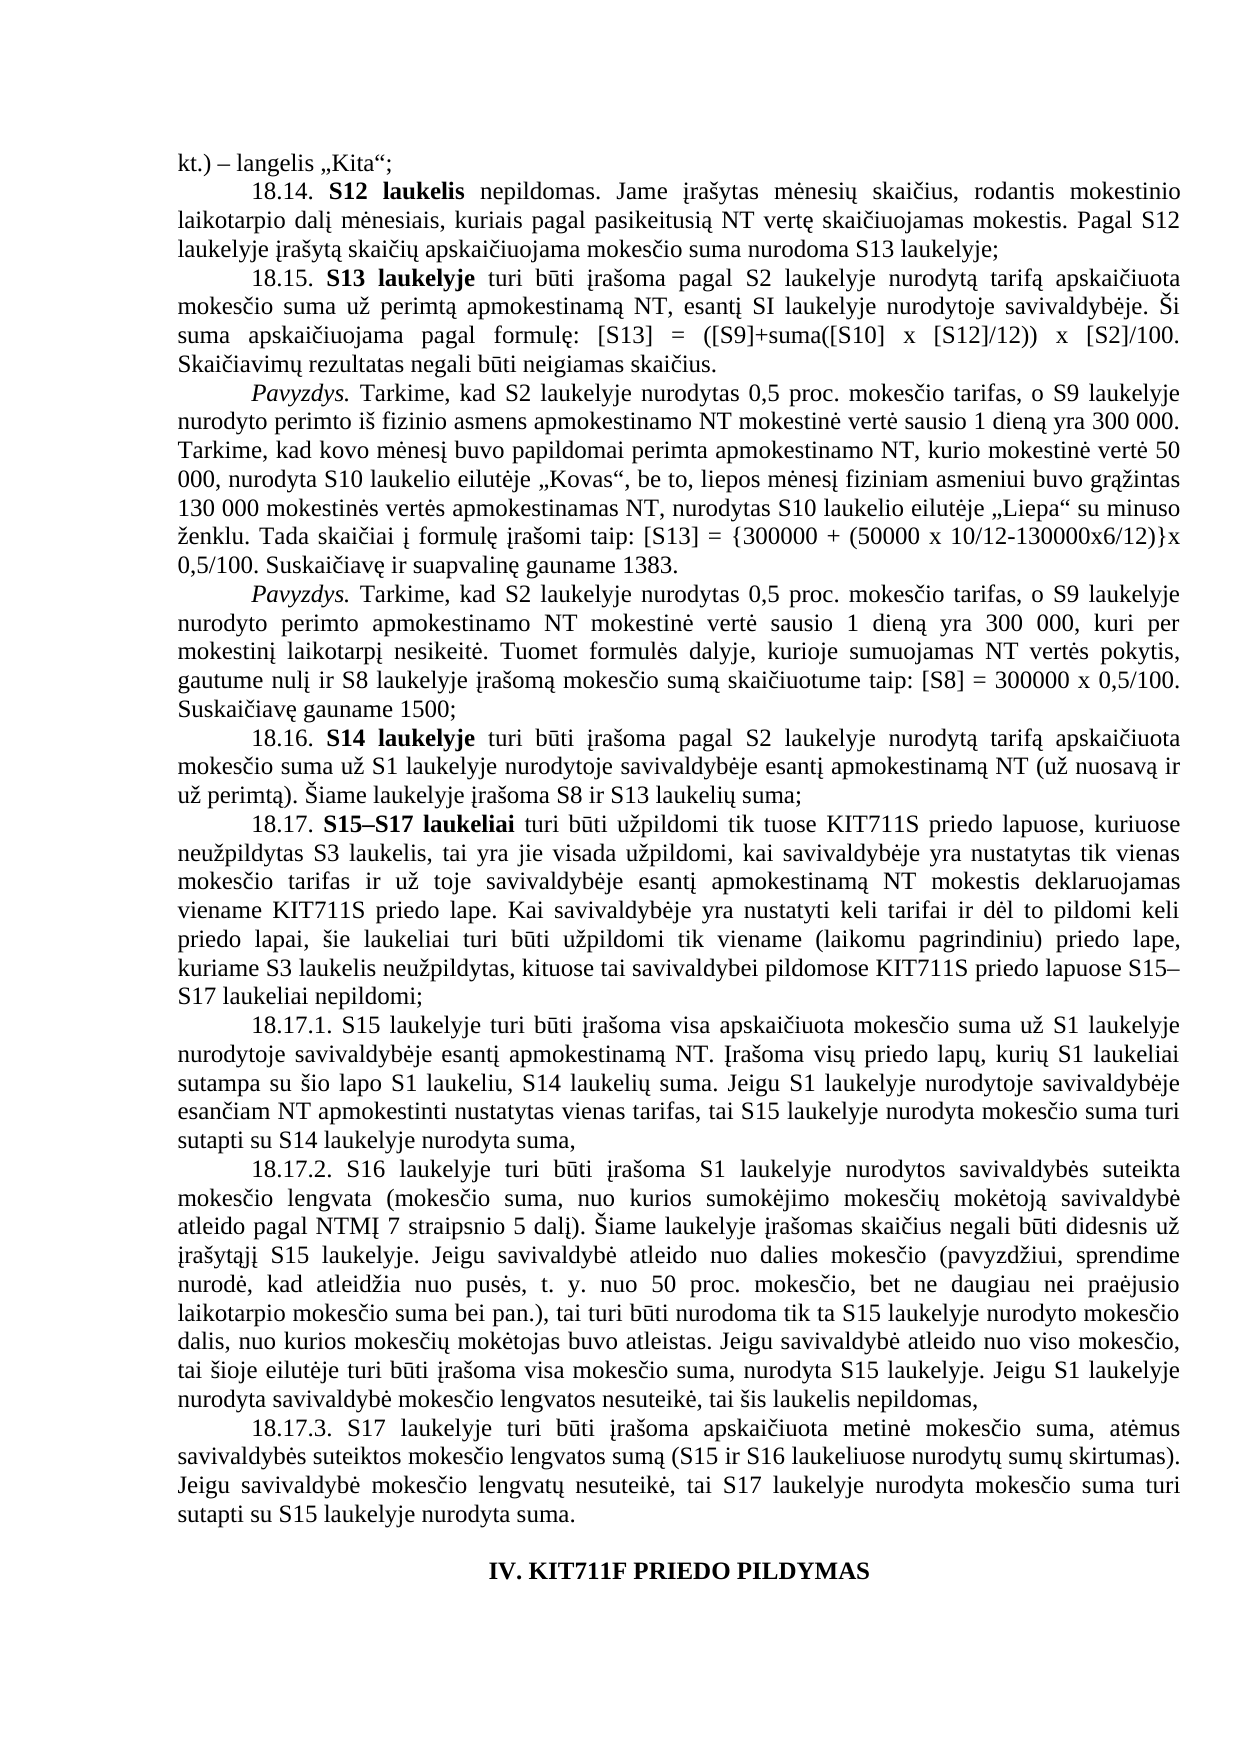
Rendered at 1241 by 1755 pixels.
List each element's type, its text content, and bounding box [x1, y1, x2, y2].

text 18.17.1. S15 laukelyje turi būti įrašoma visa apskaičiuota mokesčio suma už S1 laukelyje nurodytoje savivaldybėje esantį apmokestinamą NT. Įrašoma visų priedo lapų, kurių S1 laukeliai sutampa su šio lapo S1 laukeliu, S14 laukelių suma. Jeigu S1 laukelyje nurodytoje savivaldybėje esančiam NT apmokestinti nustatytas vienas tarifas, tai S15 laukelyje nurodyta mokesčio suma turi sutapti su S14 laukelyje nurodyta suma, [177, 1010, 1181, 1154]
text kt.) – langelis „Kita“; [177, 148, 1181, 176]
text IV. KIT711F PRIEDO PILDYMAS [177, 1556, 1181, 1585]
text 18.15. S13 laukelyje turi būti įrašoma pagal S2 laukelyje nurodytą tarifą apskaičiuota mokesčio suma už perimtą apmokestinamą NT, esantį SI laukelyje nurodytoje savivaldybėje. Ši suma apskaičiuojama pagal formulę: [S13] = ([S9]+suma([S10] x [S12]/12)) x [S2]/100. Skaičiavimų rezultatas negali būti neigiamas skaičius. [177, 263, 1181, 378]
text Pavyzdys. Tarkime, kad S2 laukelyje nurodytas 0,5 proc. mokesčio tarifas, o S9 laukelyje nurodyto perimto apmokestinamo NT mokestinė vertė sausio 1 dieną yra 300 000, kuri per mokestinį laikotarpį nesikeitė. Tuomet formulės dalyje, kurioje sumuojamas NT vertės pokytis, gautume nulį ir S8 laukelyje įrašomą mokesčio sumą skaičiuotume taip: [S8] = 300000 x 0,5/100. Suskaičiavę gauname 1500; [177, 579, 1181, 723]
text 18.14. S12 laukelis nepildomas. Jame įrašytas mėnesių skaičius, rodantis mokestinio laikotarpio dalį mėnesiais, kuriais pagal pasikeitusią NT vertę skaičiuojamas mokestis. Pagal S12 laukelyje įrašytą skaičių apskaičiuojama mokesčio suma nurodoma S13 laukelyje; [177, 176, 1181, 263]
text 18.16. S14 laukelyje turi būti įrašoma pagal S2 laukelyje nurodytą tarifą apskaičiuota mokesčio suma už S1 laukelyje nurodytoje savivaldybėje esantį apmokestinamą NT (už nuosavą ir už perimtą). Šiame laukelyje įrašoma S8 ir S13 laukelių suma; [177, 723, 1181, 809]
text 18.17.3. S17 laukelyje turi būti įrašoma apskaičiuota metinė mokesčio suma, atėmus savivaldybės suteiktos mokesčio lengvatos sumą (S15 ir S16 laukeliuose nurodytų sumų skirtumas). Jeigu savivaldybė mokesčio lengvatų nesuteikė, tai S17 laukelyje nurodyta mokesčio suma turi sutapti su S15 laukelyje nurodyta suma. [177, 1413, 1181, 1528]
text Pavyzdys. Tarkime, kad S2 laukelyje nurodytas 0,5 proc. mokesčio tarifas, o S9 laukelyje nurodyto perimto iš fizinio asmens apmokestinamo NT mokestinė vertė sausio 1 dieną yra 300 000. Tarkime, kad kovo mėnesį buvo papildomai perimta apmokestinamo NT, kurio mokestinė vertė 50 000, nurodyta S10 laukelio eilutėje „Kovas“, be to, liepos mėnesį fiziniam asmeniui buvo grąžintas 130 000 mokestinės vertės apmokestinamas NT, nurodytas S10 laukelio eilutėje „Liepa“ su minuso ženklu. Tada skaičiai į formulę įrašomi taip: [S13] = {300000 + (50000 x 10/12-130000x6/12)}x 0,5/100. Suskaičiavę ir suapvalinę gauname 1383. [177, 378, 1181, 579]
text 18.17.2. S16 laukelyje turi būti įrašoma S1 laukelyje nurodytos savivaldybės suteikta mokesčio lengvata (mokesčio suma, nuo kurios sumokėjimo mokesčių mokėtoją savivaldybė atleido pagal NTMĮ 7 straipsnio 5 dalį). Šiame laukelyje įrašomas skaičius negali būti didesnis už įrašytąjį S15 laukelyje. Jeigu savivaldybė atleido nuo dalies mokesčio (pavyzdžiui, sprendime nurodė, kad atleidžia nuo pusės, t. y. nuo 50 proc. mokesčio, bet ne daugiau nei praėjusio laikotarpio mokesčio suma bei pan.), tai turi būti nurodoma tik ta S15 laukelyje nurodyto mokesčio dalis, nuo kurios mokesčių mokėtojas buvo atleistas. Jeigu savivaldybė atleido nuo viso mokesčio, tai šioje eilutėje turi būti įrašoma visa mokesčio suma, nurodyta S15 laukelyje. Jeigu S1 laukelyje nurodyta savivaldybė mokesčio lengvatos nesuteikė, tai šis laukelis nepildomas, [177, 1154, 1181, 1413]
text 18.17. S15–S17 laukeliai turi būti užpildomi tik tuose KIT711S priedo lapuose, kuriuose neužpildytas S3 laukelis, tai yra jie visada užpildomi, kai savivaldybėje yra nustatytas tik vienas mokesčio tarifas ir už toje savivaldybėje esantį apmokestinamą NT mokestis deklaruojamas viename KIT711S priedo lape. Kai savivaldybėje yra nustatyti keli tarifai ir dėl to pildomi keli priedo lapai, šie laukeliai turi būti užpildomi tik viename (laikomu pagrindiniu) priedo lape, kuriame S3 laukelis neužpildytas, kituose tai savivaldybei pildomose KIT711S priedo lapuose S15–S17 laukeliai nepildomi; [177, 809, 1181, 1010]
